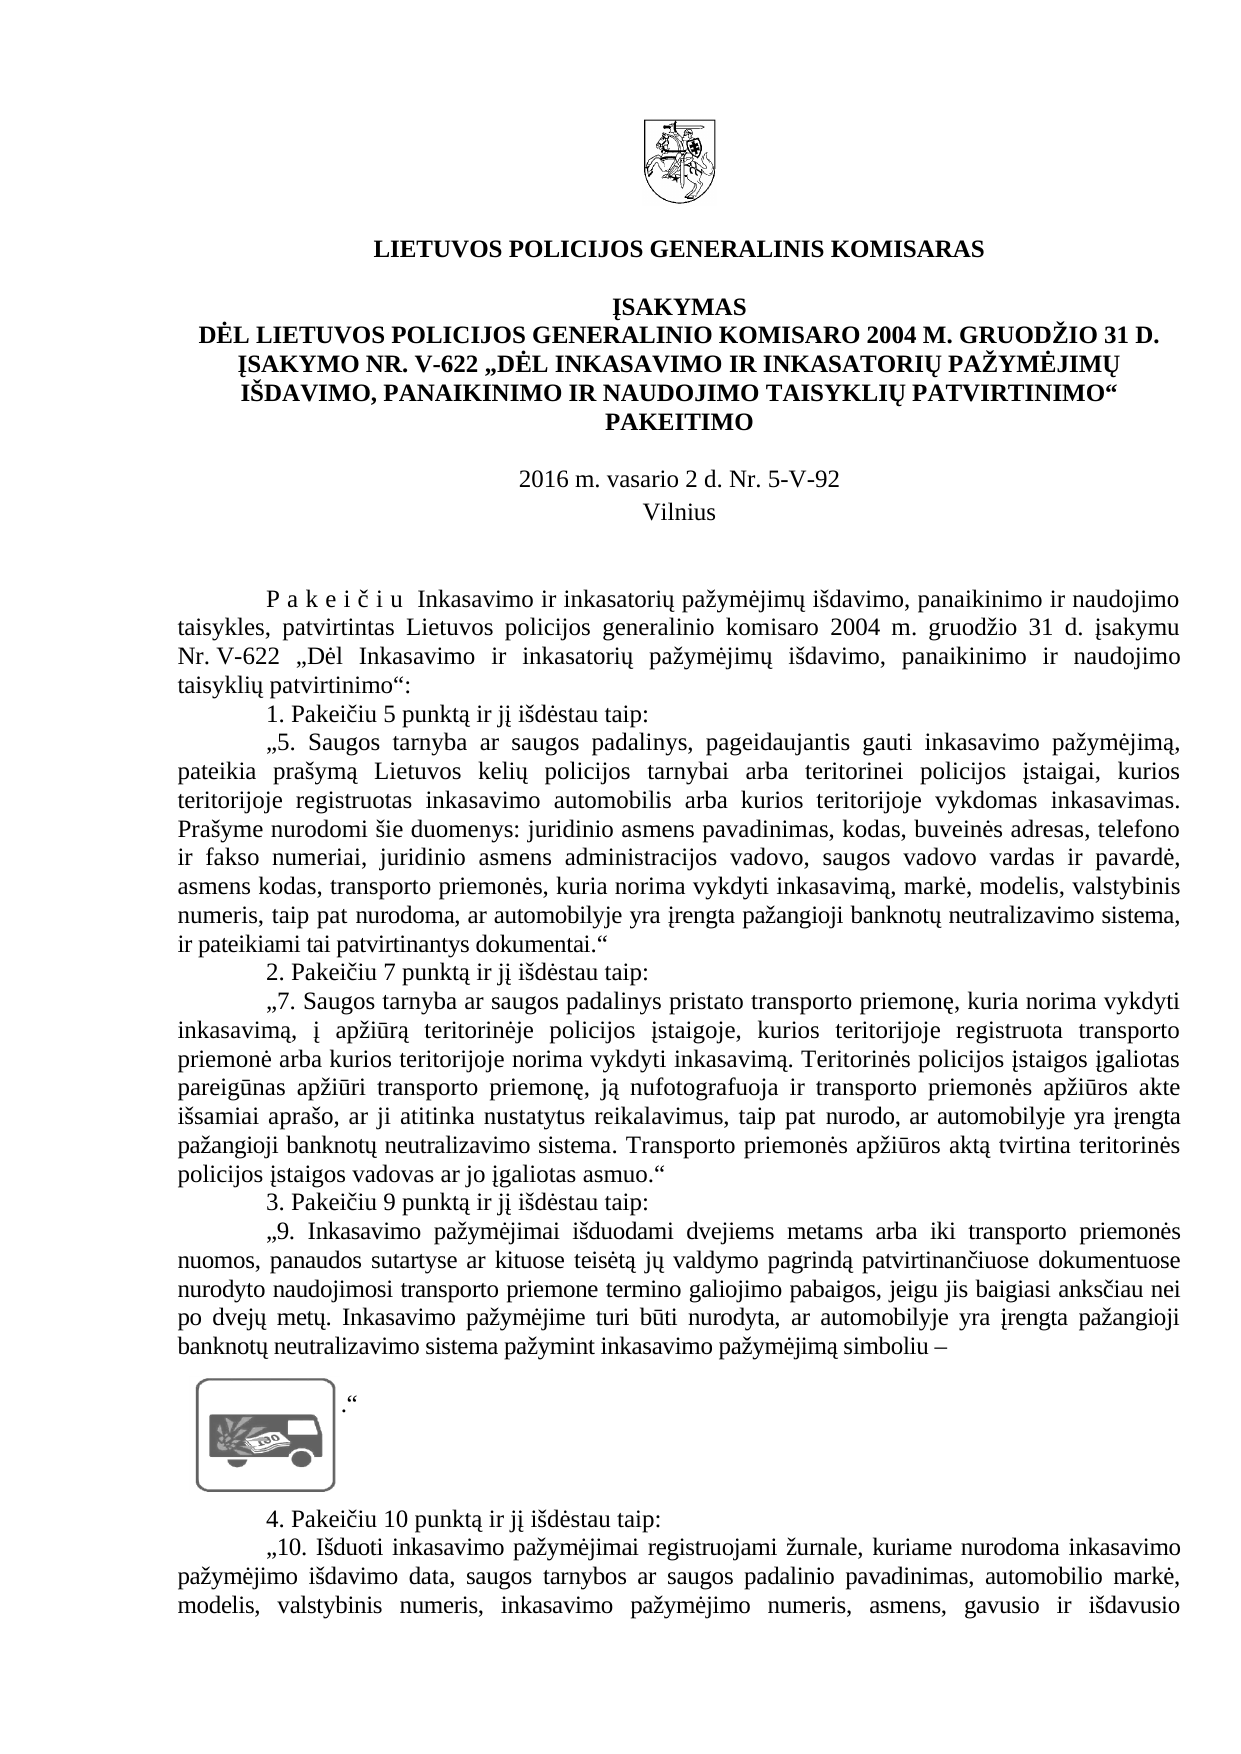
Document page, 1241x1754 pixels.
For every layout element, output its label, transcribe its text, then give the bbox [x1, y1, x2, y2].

text „9. Inkasavimo pažymėjimai išduodami dvejiems metams arba iki transporto priemonės nuomos, panaudos sutartyse ar kituose teisėtą jų valdymo pagrindą patvirtinančiuose dokumentuose nurodyto naudojimosi transporto priemone termino galiojimo pabaigos, jeigu jis baigiasi anksčiau nei po dvejų metų. Inkasavimo pažymėjime turi būti nurodyta, ar automobilyje yra įrengta pažangioji banknotų neutralizavimo sistema pažymint inkasavimo pažymėjimą simboliu – [177, 1216, 1181, 1360]
text „10. Išduoti inkasavimo pažymėjimai registruojami žurnale, kuriame nurodoma inkasavimo pažymėjimo išdavimo data, saugos tarnybos ar saugos padalinio pavadinimas, automobilio markė, modelis, valstybinis numeris, inkasavimo pažymėjimo numeris, asmens, gavusio ir išdavusio [177, 1532, 1181, 1619]
text .“ [341, 1389, 1181, 1417]
text [177, 1389, 189, 1417]
text DĖL LIETUVOS POLICIJOS GENERALINIO KOMISARO 2004 M. GRUODŽIO 31 D. ĮSAKYMO NR. V-622 „DĖL INKASAVIMO IR INKASATORIŲ PAŽYMĖJIMŲ IŠDAVIMO, PANAIKINIMO IR NAUDOJIMO TAISYKLIŲ PATVIRTINIMO“ PAKEITIMO [177, 321, 1181, 436]
text Vilnius [177, 497, 1181, 526]
text „7. Saugos tarnyba ar saugos padalinys pristato transporto priemonę, kuria norima vykdyti inkasavimą, į apžiūrą teritorinėje policijos įstaigoje, kurios teritorijoje registruota transporto priemonė arba kurios teritorijoje norima vykdyti inkasavimą. Teritorinės policijos įstaigos įgaliotas pareigūnas apžiūri transporto priemonę, ją nufotografuoja ir transporto priemonės apžiūros akte išsamiai aprašo, ar ji atitinka nustatytus reikalavimus, taip pat nurodo, ar automobilyje yra įrengta pažangioji banknotų neutralizavimo sistema. Transporto priemonės apžiūros aktą tvirtina teritorinės policijos įstaigos vadovas ar jo įgaliotas asmuo.“ [177, 986, 1181, 1187]
text 3. Pakeičiu 9 punktą ir jį išdėstau taip: [177, 1187, 1181, 1216]
text ĮSAKYMAS [177, 292, 1181, 321]
text LIETUVOS POLICIJOS GENERALINIS KOMISARAS [177, 234, 1181, 263]
text P a k e i č i u Inkasavimo ir inkasatorių pažymėjimų išdavimo, panaikinimo ir naudojimo taisykles, patvirtintas Lietuvos policijos generalinio komisaro 2004 m. gruodžio 31 d. įsakymu Nr. V-622 „Dėl Inkasavimo ir inkasatorių pažymėjimų išdavimo, panaikinimo ir naudojimo taisyklių patvirtinimo“: [177, 584, 1181, 699]
text 2. Pakeičiu 7 punktą ir jį išdėstau taip: [177, 957, 1181, 986]
text 2016 m. vasario 2 d. Nr. 5-V-92 [177, 464, 1181, 493]
text 1. Pakeičiu 5 punktą ir jį išdėstau taip: [177, 699, 1181, 727]
text „5. Saugos tarnyba ar saugos padalinys, pageidaujantis gauti inkasavimo pažymėjimą, pateikia prašymą Lietuvos kelių policijos tarnybai arba teritorinei policijos įstaigai, kurios teritorijoje registruotas inkasavimo automobilis arba kurios teritorijoje vykdomas inkasavimas. Prašyme nurodomi šie duomenys: juridinio asmens pavadinimas, kodas, buveinės adresas, telefono ir fakso numeriai, juridinio asmens administracijos vadovo, saugos vadovo vardas ir pavardė, asmens kodas, transporto priemonės, kuria norima vykdyti inkasavimą, markė, modelis, valstybinis numeris, taip pat nurodoma, ar automobilyje yra įrengta pažangioji banknotų neutralizavimo sistema, ir pateikiami tai patvirtinantys dokumentai.“ [177, 727, 1181, 957]
text 4. Pakeičiu 10 punktą ir jį išdėstau taip: [177, 1504, 1181, 1532]
